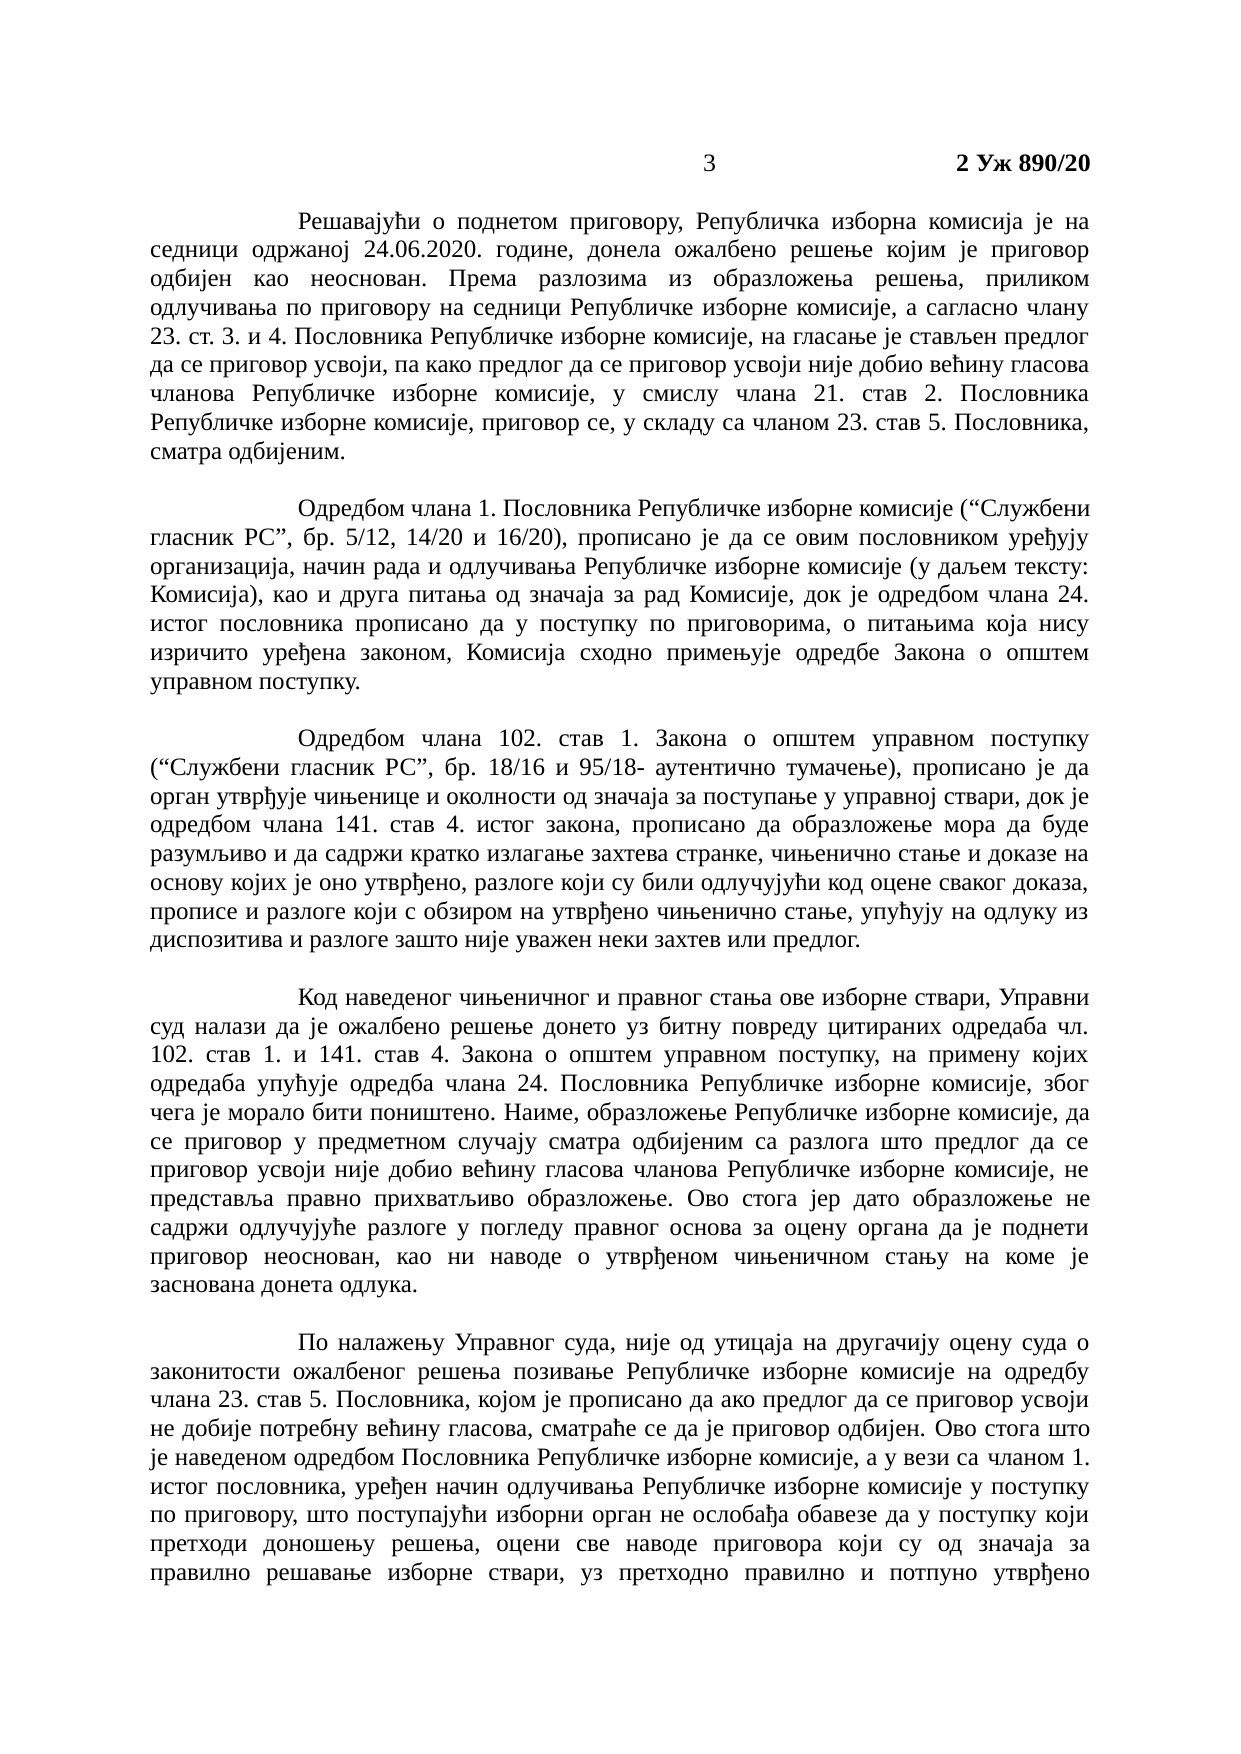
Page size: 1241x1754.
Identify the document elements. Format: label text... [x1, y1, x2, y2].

text Код наведеног чињеничног и правног стања ове изборне ствари, Управни суд налази да је ожалбено решење донето уз битну повреду цитираних одредаба чл. 102. став 1. и 141. став 4. Закона о општем управном поступку, на примену којих одредаба упућује одредба члана 24. Пословника Републичке изборне комисије, због чега је морало бити поништено. Наиме, образложење Републичке изборне комисије, да се приговор у предметном случају сматра одбијеним са разлога што предлог да се приговор усвоји није добио већину гласова чланова Републичке изборне комисије, не представља правно прихватљиво образложење. Ово стога јер дато образложење не садржи одлучујуће разлоге у погледу правног основа за оцену органа да је поднети приговор неоснован, као ни наводе о утврђеном чињеничном стању на коме је заснована донета одлука. [150, 982, 1090, 1298]
text Одредбом члана 102. став 1. Закона о општем управном поступку (“Службени гласник РС”, бр. 18/16 и 95/18- аутентично тумачење), прописано је да орган утврђује чињенице и околности од значаја за поступање у управној ствари, док је одредбом члана 141. став 4. истог закона, прописано да образложење мора да буде разумљиво и да садржи кратко излагање захтева странке, чињенично стање и доказе на основу којих је оно утврђено, разлоге који су били одлучујући код оцене сваког доказа, прописе и разлоге који с обзиром на утврђено чињенично стање, упућују на одлуку из диспозитива и разлоге зашто није уважен неки захтев или предлог. [150, 723, 1090, 953]
text Одредбом члана 1. Пословника Републичке изборне комисије (“Службени гласник РС”, бр. 5/12, 14/20 и 16/20), прописано је да се овим пословником уређују организација, начин рада и одлучивања Републичке изборне комисије (у даљем тексту: Комисија), као и друга питања од значаја за рад Комисије, док је одредбом члана 24. истог пословника прописано да у поступку по приговорима, о питањима која нису изричито уређена законом, Комисија сходно примењује одредбе Закона о општем управном поступку. [150, 493, 1090, 694]
text Решавајући о поднетом приговору, Републичка изборна комисија је на седници одржаној 24.06.2020. године, донела ожалбено решење којим је приговор одбијен као неоснован. Према разлозима из образложења решења, приликом одлучивања по приговору на седници Републичке изборне комисије, а сагласно члану 23. ст. 3. и 4. Пословника Републичке изборне комисије, на гласање је стављен предлог да се приговор усвоји, па како предлог да се приговор усвоји није добио већину гласова чланова Републичке изборне комисије, у смислу члана 21. став 2. Пословника Републичке изборне комисије, приговор се, у складу са чланом 23. став 5. Пословника, сматра одбијеним. [150, 206, 1090, 464]
text По налажењу Управног суда, није од утицаја на другачију оцену суда о законитости ожалбеног решења позивање Републичке изборне комисије на одредбу члана 23. став 5. Пословника, којом је прописано да ако предлог да се приговор усвоји не добије потребну већину гласова, сматраће се да је приговор одбијен. Ово стога што је наведеном одредбом Пословника Републичке изборне комисије, а у вези са чланом 1. истог пословника, уређен начин одлучивања Републичке изборне комисије у поступку по приговору, што поступајући изборни орган не ослобађа обавезе да у поступку који претходи доношењу решења, оцени све наводе приговора који су од значаја за правилно решавање изборне ствари, уз претходно правилно и потпуно утврђено [150, 1327, 1090, 1586]
